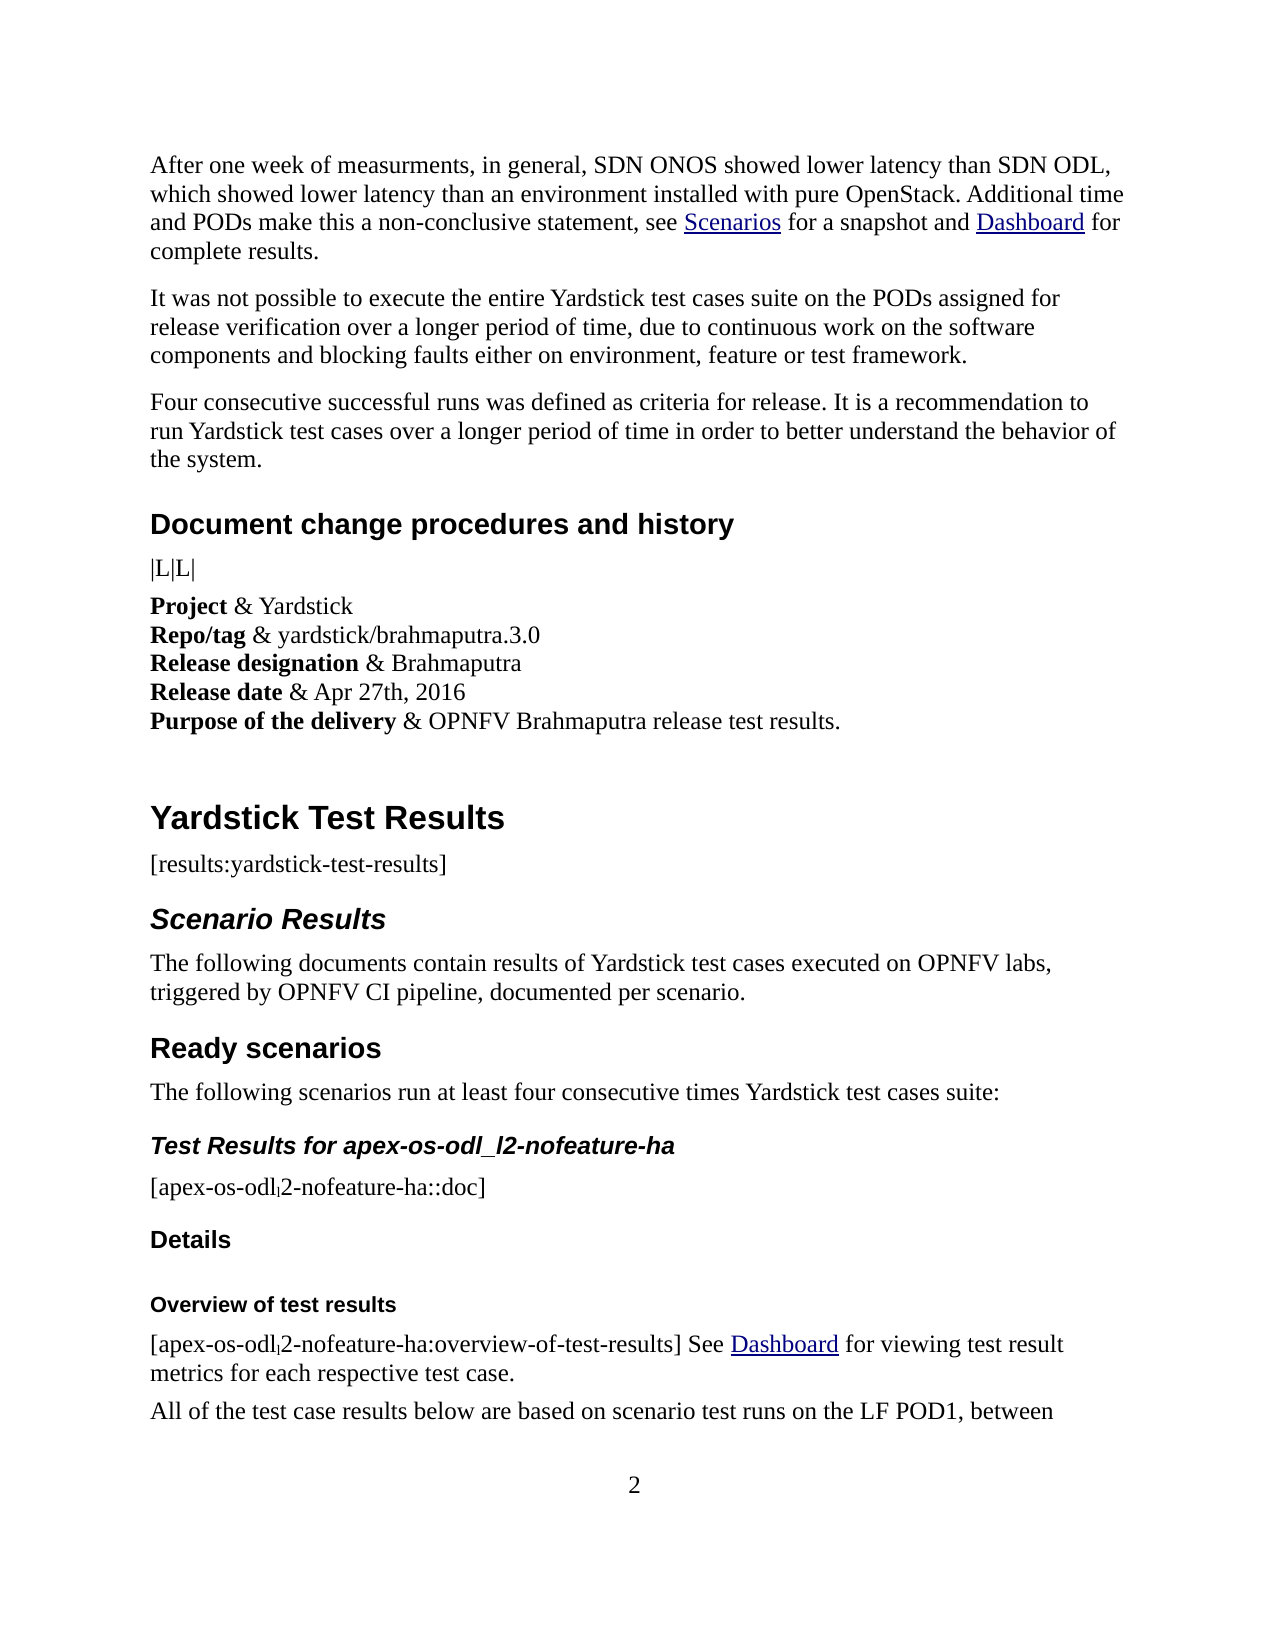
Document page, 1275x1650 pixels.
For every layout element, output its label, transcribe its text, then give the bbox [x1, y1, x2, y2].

subtitle Details [150, 1226, 1125, 1254]
text All of the test case results below are based on scenario test runs on the LF POD1, between [150, 1396, 1125, 1424]
text |L|L| [150, 553, 1125, 582]
text The following scenarios run at least four consecutive times Yardstick test cases suite: [150, 1077, 1125, 1106]
subtitle Overview of test results [150, 1292, 1125, 1317]
text Four consecutive successful runs was defined as criteria for release. It is a recommendation to run Yardstick test cases over a longer period of time in order to better understand the behavior of the system. [150, 387, 1125, 473]
subtitle Yardstick Test Results [150, 797, 1125, 836]
text The following documents contain results of Yardstick test cases executed on OPNFV labs, triggered by OPNFV CI pipeline, documented per scenario. [150, 948, 1125, 1006]
subtitle Ready scenarios [150, 1031, 1125, 1064]
text [results:yardstick-test-results] [150, 849, 1125, 877]
subtitle Test Results for apex-os-odl_l2-nofeature-ha [150, 1131, 1125, 1159]
text [apex-os-odll2-nofeature-ha::doc] [150, 1172, 1125, 1201]
text [apex-os-odll2-nofeature-ha:overview-of-test-results] See Dashboard for viewing test result metrics for each respective test case. [150, 1329, 1125, 1387]
subtitle Document change procedures and history [150, 507, 1125, 541]
text It was not possible to execute the entire Yardstick test cases suite on the PODs assigned for release verification over a longer period of time, due to continuous work on the software components and blocking faults either on environment, feature or test framework. [150, 283, 1125, 369]
text After one week of measurments, in general, SDN ONOS showed lower latency than SDN ODL, which showed lower latency than an environment installed with pure OpenStack. Additional time and PODs make this a non-conclusive statement, see Scenarios for a snapshot and Dashboard for complete results. [150, 150, 1125, 265]
text Project & Yardstick Repo/tag & yardstick/brahmaputra.3.0 Release designation & Brahmaputra Release date & Apr 27th, 2016 Purpose of the delivery & OPNFV Brahmaputra release test results. [150, 591, 1125, 763]
subtitle Scenario Results [150, 902, 1125, 936]
